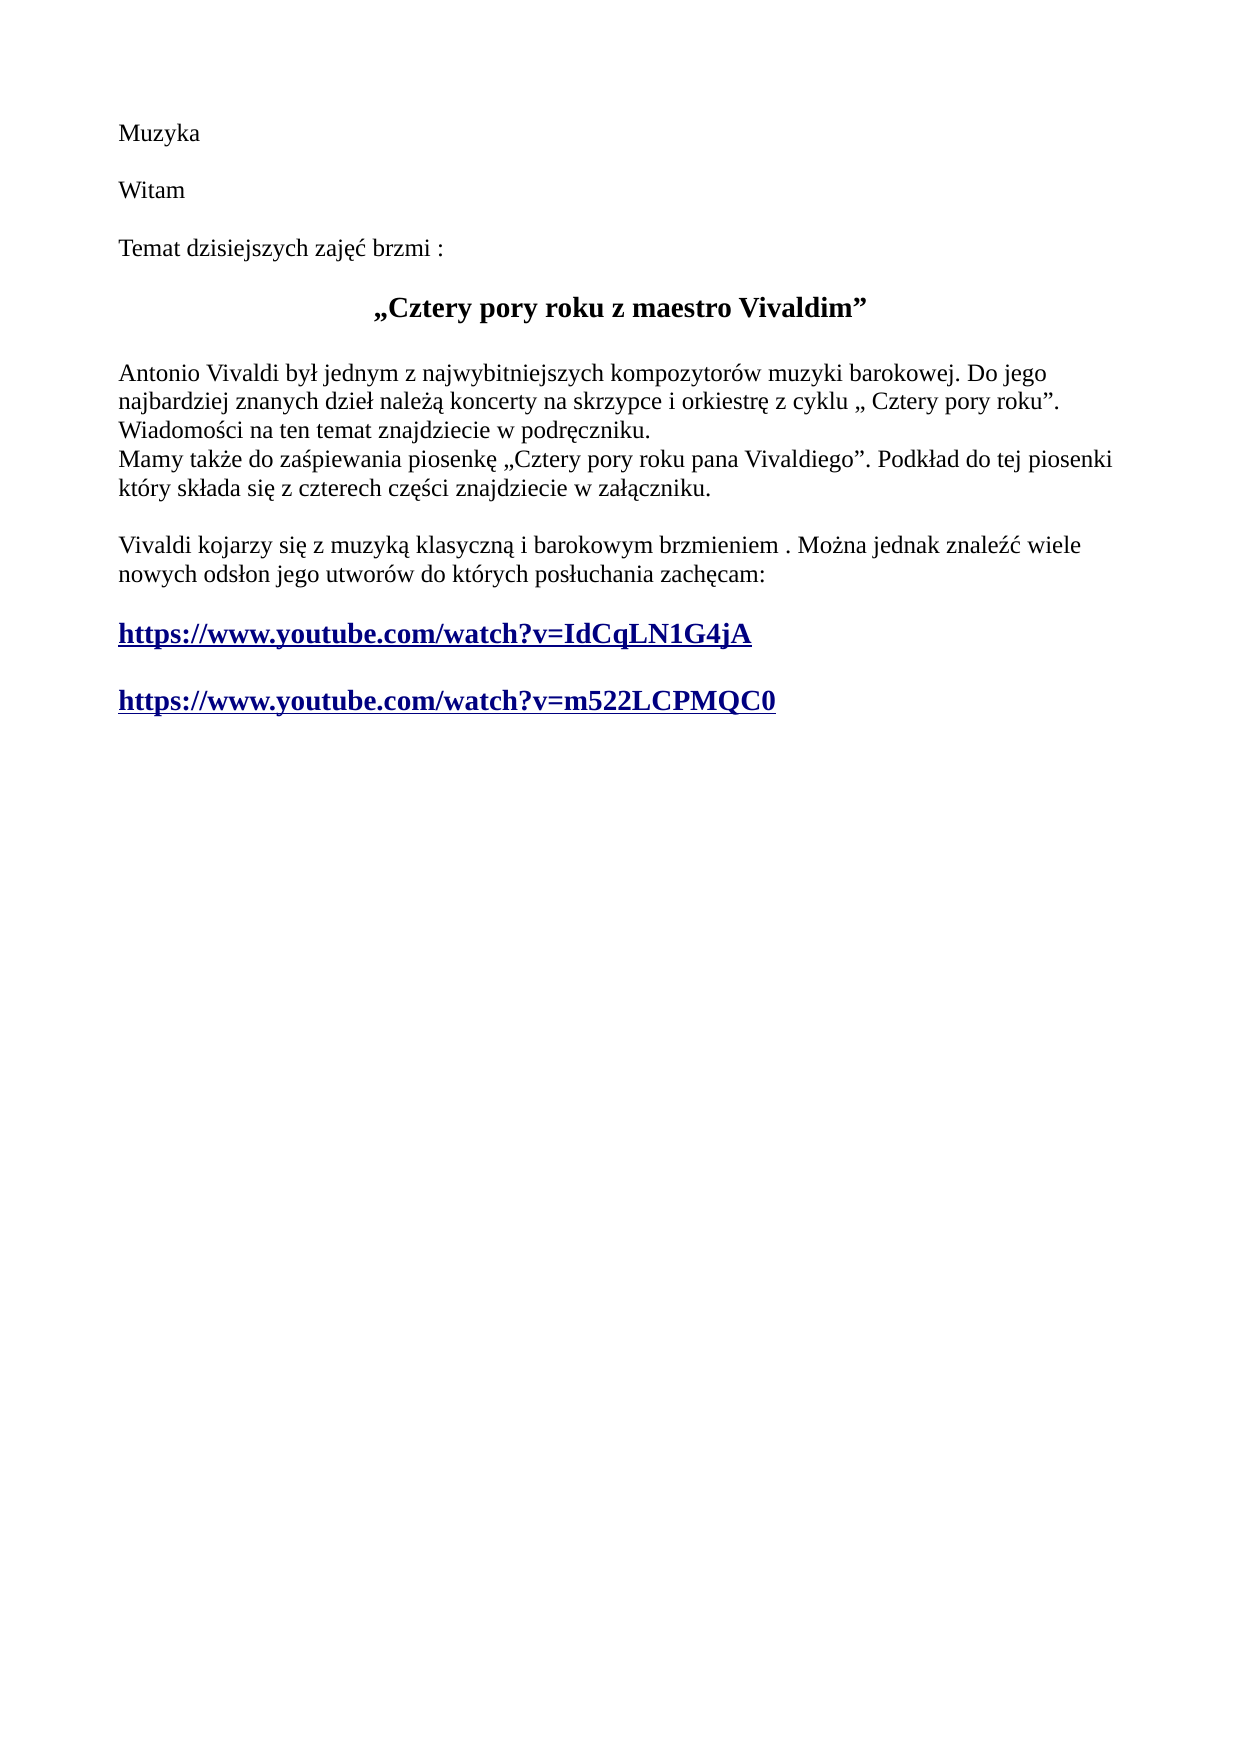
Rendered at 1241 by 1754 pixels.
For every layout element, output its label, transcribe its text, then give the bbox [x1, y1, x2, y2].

text Temat dzisiejszych zajęć brzmi : [118, 233, 1122, 262]
text Vivaldi kojarzy się z muzyką klasyczną i barokowym brzmieniem . Można jednak znaleźć wiele nowych odsłon jego utworów do których posłuchania zachęcam: [118, 530, 1122, 588]
text Witam [118, 176, 1122, 204]
text Muzyka [118, 118, 1122, 147]
text Mamy także do zaśpiewania piosenkę „Cztery pory roku pana Vivaldiego”. Podkład do tej piosenki który składa się z czterech części znajdziecie w załączniku. [118, 444, 1122, 501]
text Antonio Vivaldi był jednym z najwybitniejszych kompozytorów muzyki barokowej. Do jego najbardziej znanych dzieł należą koncerty na skrzypce i orkiestrę z cyklu „ Cztery pory roku”. [118, 358, 1122, 415]
text https://www.youtube.com/watch?v=m522LCPMQC0 [118, 683, 1122, 717]
text Wiadomości na ten temat znajdziecie w podręczniku. [118, 415, 1122, 444]
text https://www.youtube.com/watch?v=IdCqLN1G4jA [118, 616, 1122, 650]
text „Cztery pory roku z maestro Vivaldim” [118, 291, 1122, 324]
